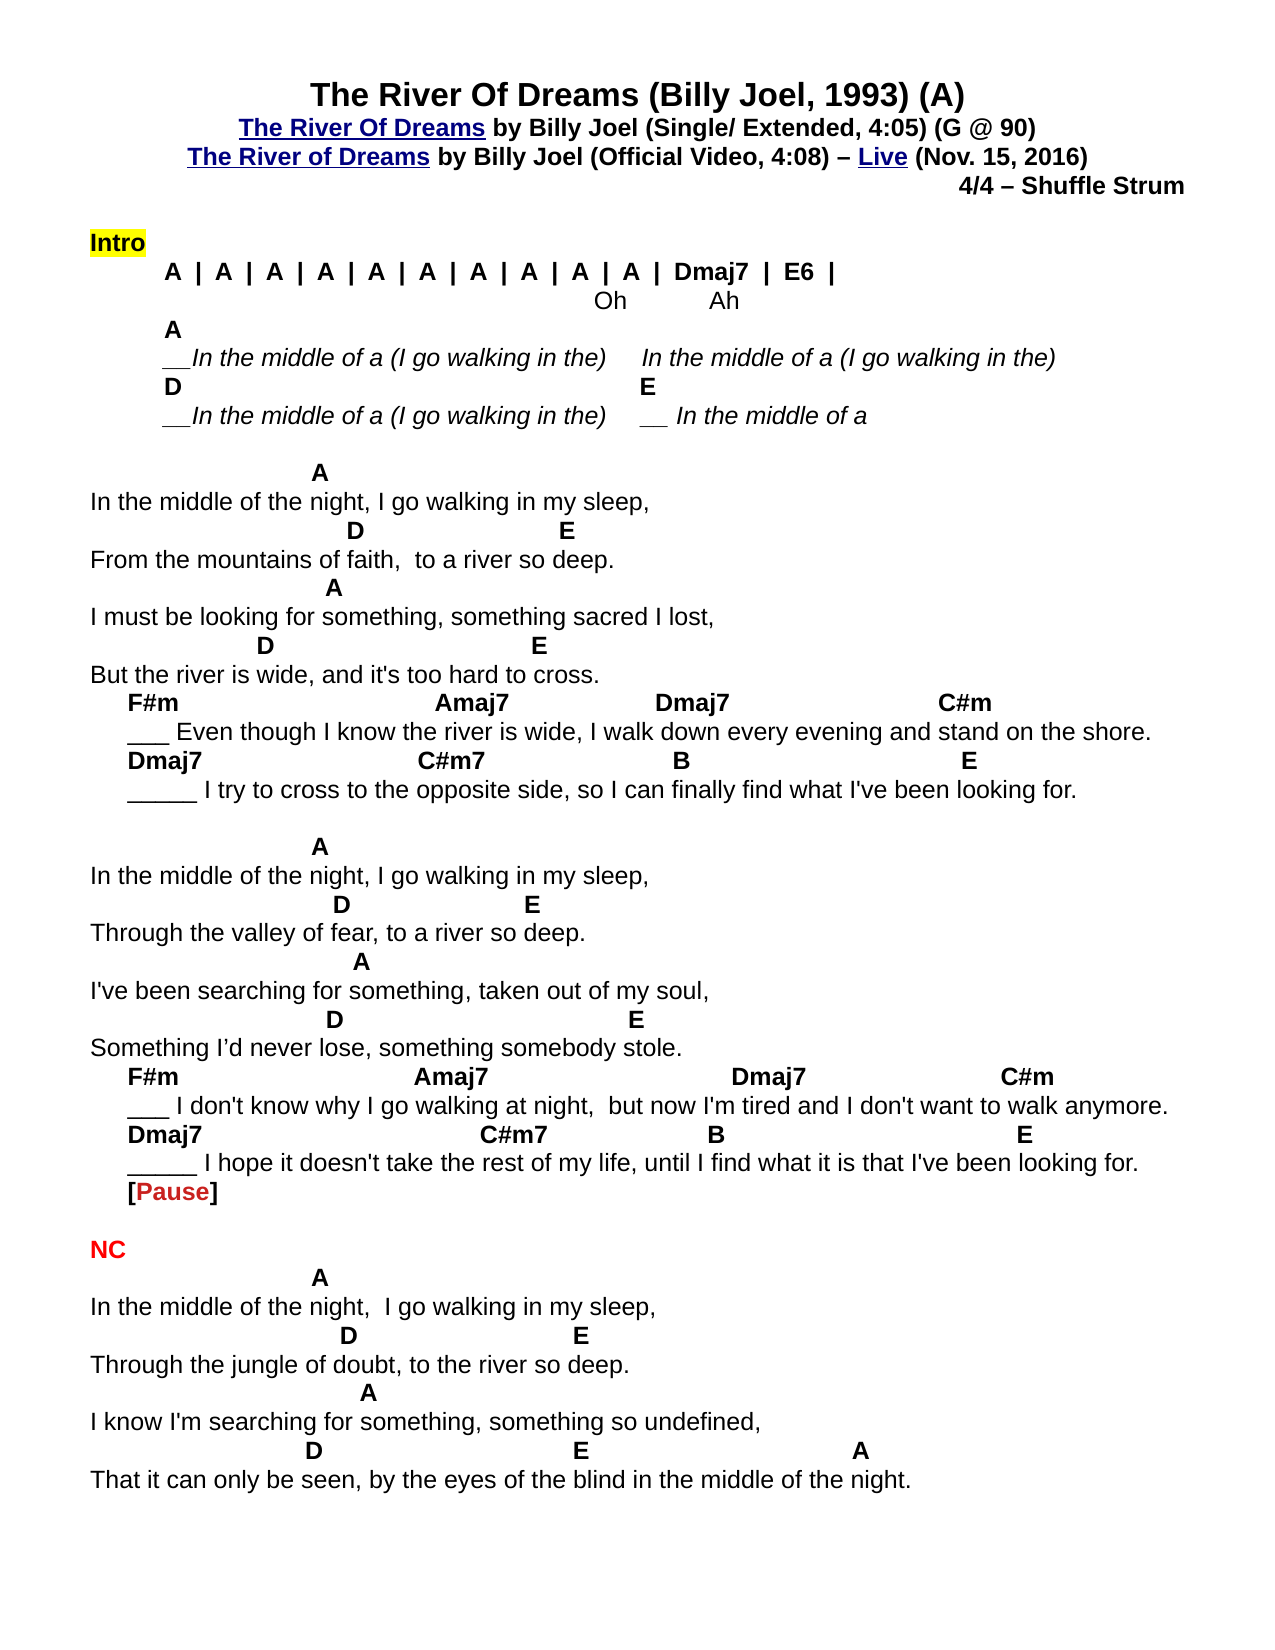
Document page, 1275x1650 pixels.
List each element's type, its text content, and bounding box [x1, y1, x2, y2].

text Dmaj7 C#m7 B E [127, 746, 1185, 775]
text D E A [90, 1436, 1185, 1465]
text NC [90, 1235, 1185, 1263]
text In the middle of the night, I go walking in my sleep, [90, 861, 1185, 890]
text __In the middle of a (I go walking in the) In the middle of a (I go walking in the) [164, 343, 1185, 372]
text _____ I try to cross to the opposite side, so I can finally find what I've been looking for. [127, 775, 1185, 803]
text __In the middle of a (I go walking in the) __ In the middle of a [164, 401, 1185, 430]
text D E [90, 631, 1185, 660]
text D E [90, 1321, 1185, 1350]
text A [164, 315, 1185, 343]
text 4/4 – Shuffle Strum [90, 171, 1185, 200]
text A [90, 458, 1185, 487]
text _____ I hope it doesn't take the rest of my life, until I find what it is that I've been looking for. [Pause] [127, 1148, 1185, 1206]
text In the middle of the night, I go walking in my sleep, [90, 487, 1185, 516]
text Through the jungle of doubt, to the river so deep. [90, 1350, 1185, 1378]
text Dmaj7 C#m7 B E [127, 1120, 1185, 1148]
text I must be looking for something, something sacred I lost, [90, 602, 1185, 631]
text A [90, 832, 1185, 861]
text D E [90, 516, 1185, 545]
text I've been searching for something, taken out of my soul, [90, 976, 1185, 1005]
text F#m Amaj7 Dmaj7 C#m [127, 1062, 1185, 1091]
text D E [90, 1005, 1185, 1033]
text A [90, 947, 1185, 976]
text From the mountains of faith, to a river so deep. [90, 545, 1185, 573]
text That it can only be seen, by the eyes of the blind in the middle of the night. [90, 1465, 1185, 1493]
text In the middle of the night, I go walking in my sleep, [90, 1292, 1185, 1321]
text A [90, 1263, 1185, 1292]
text Through the valley of fear, to a river so deep. [90, 918, 1185, 947]
text ___ I don't know why I go walking at night, but now I'm tired and I don't want to walk anymore. [127, 1091, 1185, 1120]
text But the river is wide, and it's too hard to cross. [90, 660, 1185, 688]
text Oh Ah [164, 286, 1185, 315]
text Something I’d never lose, something somebody stole. [90, 1033, 1185, 1062]
text The River Of Dreams by Billy Joel (Single/ Extended, 4:05) (G @ 90) [90, 113, 1185, 142]
text D E [90, 890, 1185, 918]
text A [90, 1378, 1185, 1407]
text F#m Amaj7 Dmaj7 C#m [127, 688, 1185, 717]
text D E [164, 372, 1185, 401]
text The River of Dreams by Billy Joel (Official Video, 4:08) – Live (Nov. 15, 2016) [90, 142, 1185, 171]
text Intro [90, 228, 1185, 257]
text A | A | A | A | A | A | A | A | A | A | Dmaj7 | E6 | [164, 257, 1185, 286]
text I know I'm searching for something, something so undefined, [90, 1407, 1185, 1436]
text ___ Even though I know the river is wide, I walk down every evening and stand on the shore. [127, 717, 1185, 746]
text The River Of Dreams (Billy Joel, 1993) (A) [90, 75, 1185, 113]
text A [90, 573, 1185, 602]
